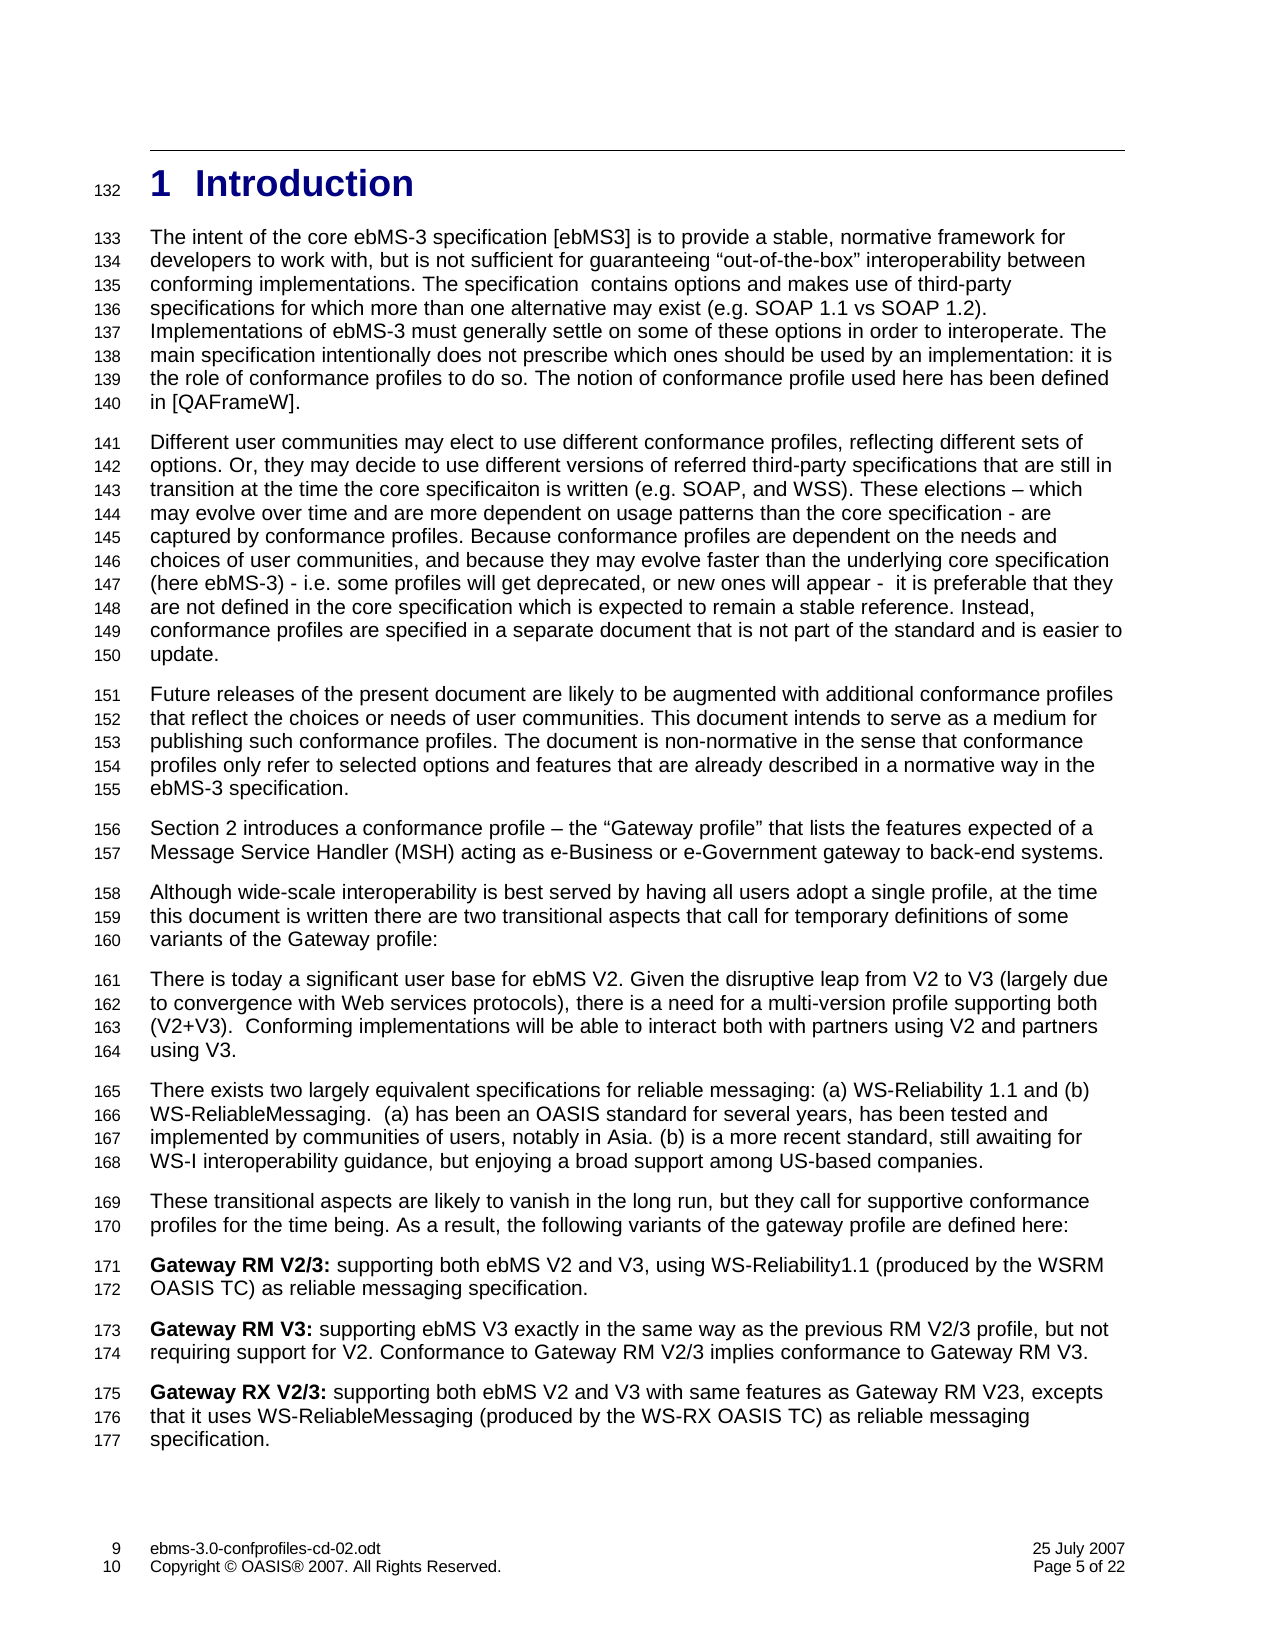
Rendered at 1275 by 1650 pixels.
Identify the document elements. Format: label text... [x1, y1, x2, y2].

text Section 2 introduces a conformance profile – the “Gateway profile” that lists the features expected of a Message Service Handler (MSH) acting as e-Business or e-Government gateway to back-end systems. [150, 817, 1125, 864]
text There is today a significant user base for ebMS V2. Given the disruptive leap from V2 to V3 (largely due to convergence with Web services protocols), there is a need for a multi-version profile supporting both (V2+V3). Conforming implementations will be able to interact both with partners using V2 and partners using V3. [150, 968, 1125, 1062]
text Gateway RM V3: supporting ebMS V3 exactly in the same way as the previous RM V2/3 profile, but not requiring support for V2. Conformance to Gateway RM V2/3 implies conformance to Gateway RM V3. [150, 1317, 1125, 1364]
text Gateway RM V2/3: supporting both ebMS V2 and V3, using WS-Reliability1.1 (produced by the WSRM OASIS TC) as reliable messaging specification. [150, 1253, 1125, 1300]
text Different user communities may elect to use different conformance profiles, reflecting different sets of options. Or, they may decide to use different versions of referred third-party specifications that are still in transition at the time the core specificaiton is written (e.g. SOAP, and WSS). These elections – which may evolve over time and are more dependent on usage patterns than the core specification - are captured by conformance profiles. Because conformance profiles are dependent on the needs and choices of user communities, and because they may evolve faster than the underlying core specification (here ebMS-3) - i.e. some profiles will get deprecated, or new ones will appear - it is preferable that they are not defined in the core specification which is expected to remain a stable reference. Instead, conformance profiles are specified in a separate document that is not part of the standard and is easier to update. [150, 430, 1125, 666]
text Future releases of the present document are likely to be augmented with additional conformance profiles that reflect the choices or needs of user communities. This document intends to serve as a medium for publishing such conformance profiles. The document is non-normative in the sense that conformance profiles only refer to selected options and features that are already described in a normative way in the ebMS-3 specification. [150, 682, 1125, 800]
subtitle Introduction [150, 151, 1125, 204]
text Although wide-scale interoperability is best served by having all users adopt a single profile, at the time this document is written there are two transitional aspects that call for temporary definitions of some variants of the Gateway profile: [150, 881, 1125, 951]
text There exists two largely equivalent specifications for reliable messaging: (a) WS-Reliability 1.1 and (b) WS-ReliableMessaging. (a) has been an OASIS standard for several years, has been tested and implemented by communities of users, notably in Asia. (b) is a more recent standard, still awaiting for WS-I interoperability guidance, but enjoying a broad support among US-based companies. [150, 1079, 1125, 1173]
text The intent of the core ebMS-3 specification [ebMS3] is to provide a stable, normative framework for developers to work with, but is not sufficient for guaranteeing “out-of-the-box” interoperability between conforming implementations. The specification contains options and makes use of third-party specifications for which more than one alternative may exist (e.g. SOAP 1.1 vs SOAP 1.2). Implementations of ebMS-3 must generally settle on some of these options in order to interoperate. The main specification intentionally does not prescribe which ones should be used by an implementation: it is the role of conformance profiles to do so. The notion of conformance profile used here has been defined in [QAFrameW]. [150, 225, 1125, 414]
text Gateway RX V2/3: supporting both ebMS V2 and V3 with same features as Gateway RM V23, excepts that it uses WS-ReliableMessaging (produced by the WS-RX OASIS TC) as reliable messaging specification. [150, 1381, 1125, 1451]
text These transitional aspects are likely to vanish in the long run, but they call for supportive conformance profiles for the time being. As a result, the following variants of the gateway profile are defined here: [150, 1189, 1125, 1237]
